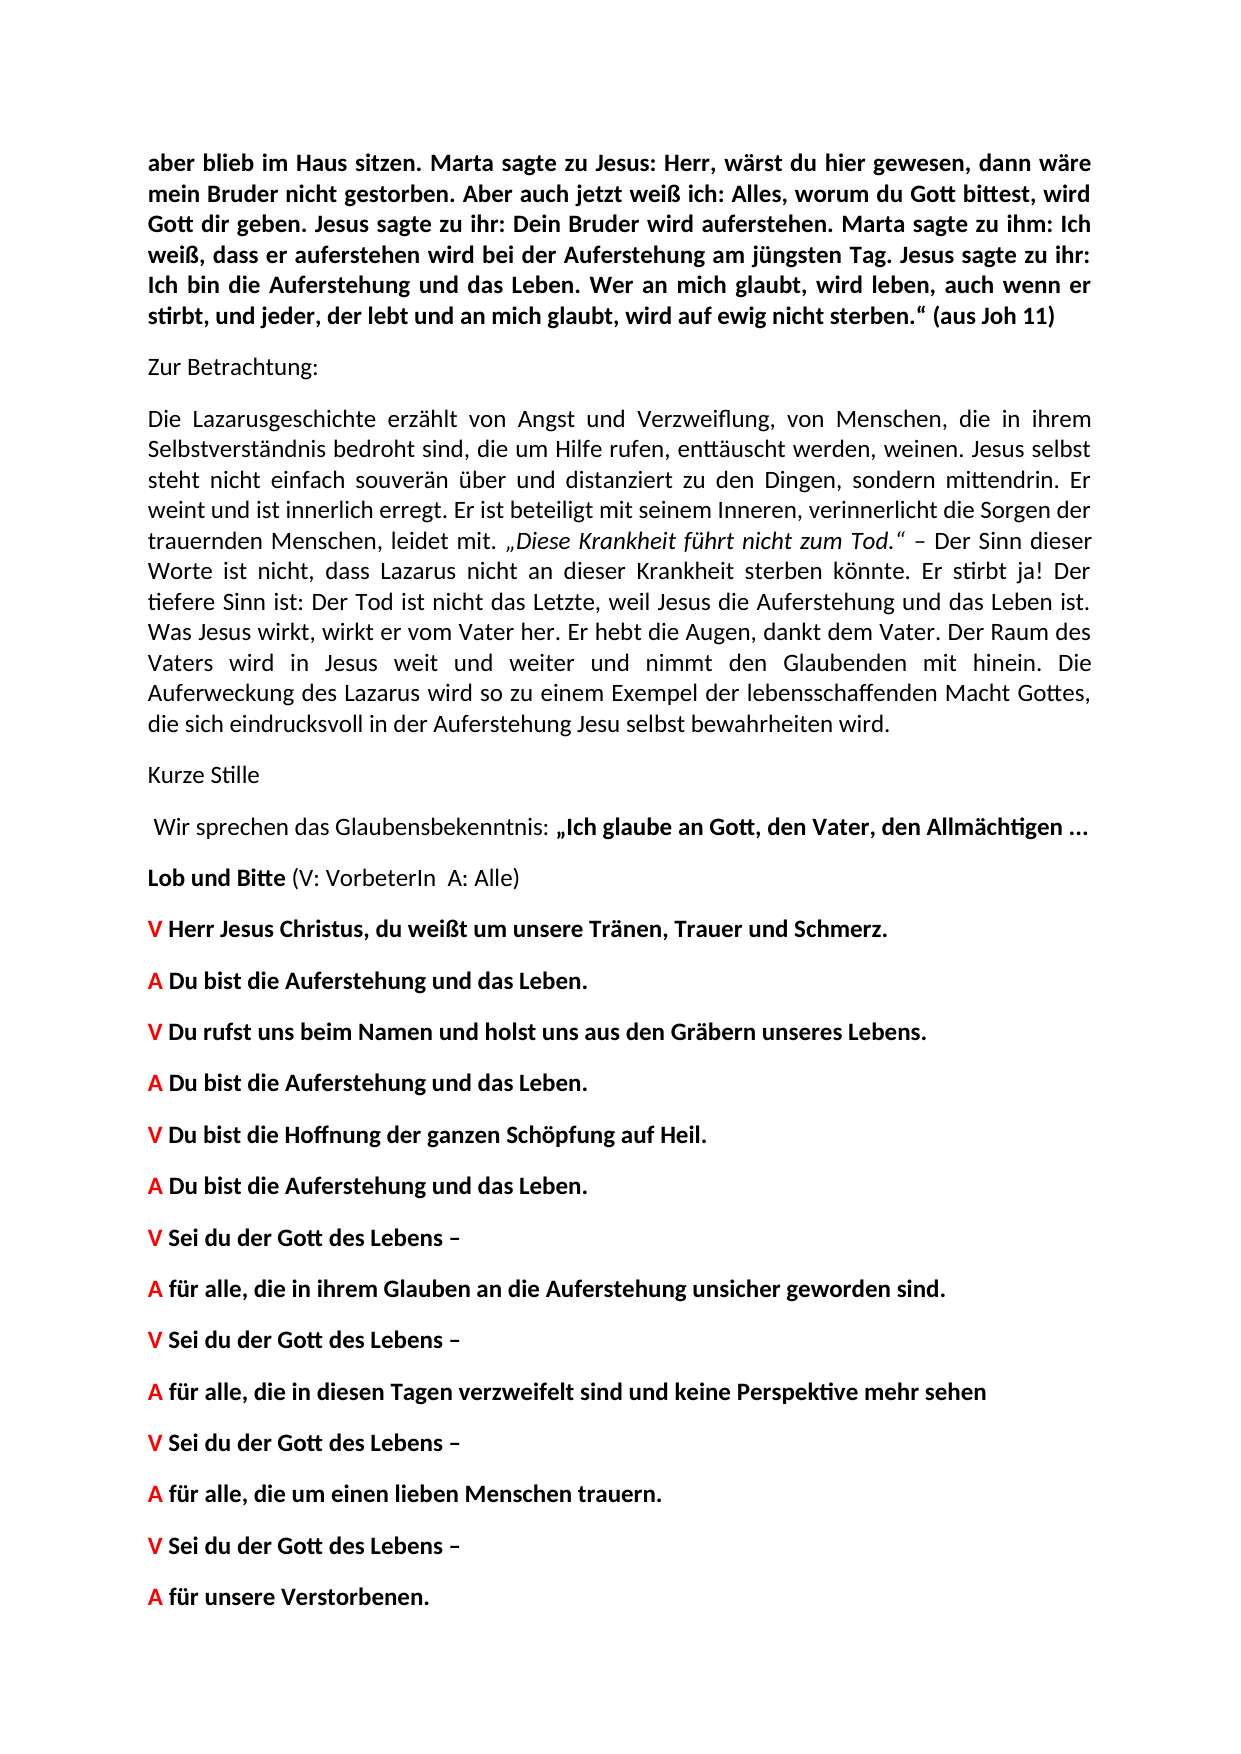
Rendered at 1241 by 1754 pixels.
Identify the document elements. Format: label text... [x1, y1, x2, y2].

text V Sei du der Gott des Lebens – [148, 1530, 1093, 1560]
text V Du rufst uns beim Namen und holst uns aus den Gräbern unseres Lebens. [148, 1016, 1093, 1047]
text Wir sprechen das Glaubensbekenntnis: „Ich glaube an Gott, den Vater, den Allmächtigen ... [148, 811, 1093, 841]
text V Sei du der Gott des Lebens – [148, 1222, 1093, 1252]
text A Du bist die Auferstehung und das Leben. [148, 965, 1093, 995]
text V Sei du der Gott des Lebens – [148, 1324, 1093, 1355]
text A für unsere Verstorbenen. [148, 1581, 1093, 1612]
text A für alle, die um einen lieben Menschen trauern. [148, 1478, 1093, 1509]
text Die Lazarusgeschichte erzählt von Angst und Verzweiflung, von Menschen, die in ihrem Selbstverständnis bedroht sind, die um Hilfe rufen, enttäuscht werden, weinen. Jesus selbst steht nicht einfach souverän über und distanziert zu den Dingen, sondern mittendrin. Er weint und ist innerlich erregt. Er ist beteiligt mit seinem Inneren, verinnerlicht die Sorgen der trauernden Menschen, leidet mit. „Diese Krankheit führt nicht zum Tod.“ – Der Sinn dieser Worte ist nicht, dass Lazarus nicht an dieser Krankheit sterben könnte. Er stirbt ja! Der tiefere Sinn ist: Der Tod ist nicht das Letzte, weil Jesus die Auferstehung und das Leben ist. Was Jesus wirkt, wirkt er vom Vater her. Er hebt die Augen, dankt dem Vater. Der Raum des Vaters wird in Jesus weit und weiter und nimmt den Glaubenden mit hinein. Die Auferweckung des Lazarus wird so zu einem Exempel der lebensschaffenden Macht Gottes, die sich eindrucksvoll in der Auferstehung Jesu selbst bewahrheiten wird. [148, 403, 1093, 739]
text Lob und Bitte (V: VorbeterIn A: Alle) [148, 862, 1093, 893]
text V Herr Jesus Christus, du weißt um unsere Tränen, Trauer und Schmerz. [148, 913, 1093, 944]
text V Du bist die Hoffnung der ganzen Schöpfung auf Heil. [148, 1119, 1093, 1149]
text Zur Betrachtung: [148, 352, 1093, 382]
text A für alle, die in diesen Tagen verzweifelt sind und keine Perspektive mehr sehen [148, 1376, 1093, 1406]
text A Du bist die Auferstehung und das Leben. [148, 1068, 1093, 1098]
text aber blieb im Haus sitzen. Marta sagte zu Jesus: Herr, wärst du hier gewesen, dann wäre mein Bruder nicht gestorben. Aber auch jetzt weiß ich: Alles, worum du Gott bittest, wird Gott dir geben. Jesus sagte zu ihr: Dein Bruder wird auferstehen. Marta sagte zu ihm: Ich weiß, dass er auferstehen wird bei der Auferstehung am jüngsten Tag. Jesus sagte zu ihr: Ich bin die Auferstehung und das Leben. Wer an mich glaubt, wird leben, auch wenn er stirbt, und jeder, der lebt und an mich glaubt, wird auf ewig nicht sterben.“ (aus Joh 11) [148, 148, 1093, 331]
text A für alle, die in ihrem Glauben an die Auferstehung unsicher geworden sind. [148, 1273, 1093, 1303]
text V Sei du der Gott des Lebens – [148, 1427, 1093, 1458]
text Kurze Stille [148, 759, 1093, 790]
text A Du bist die Auferstehung und das Leben. [148, 1170, 1093, 1201]
